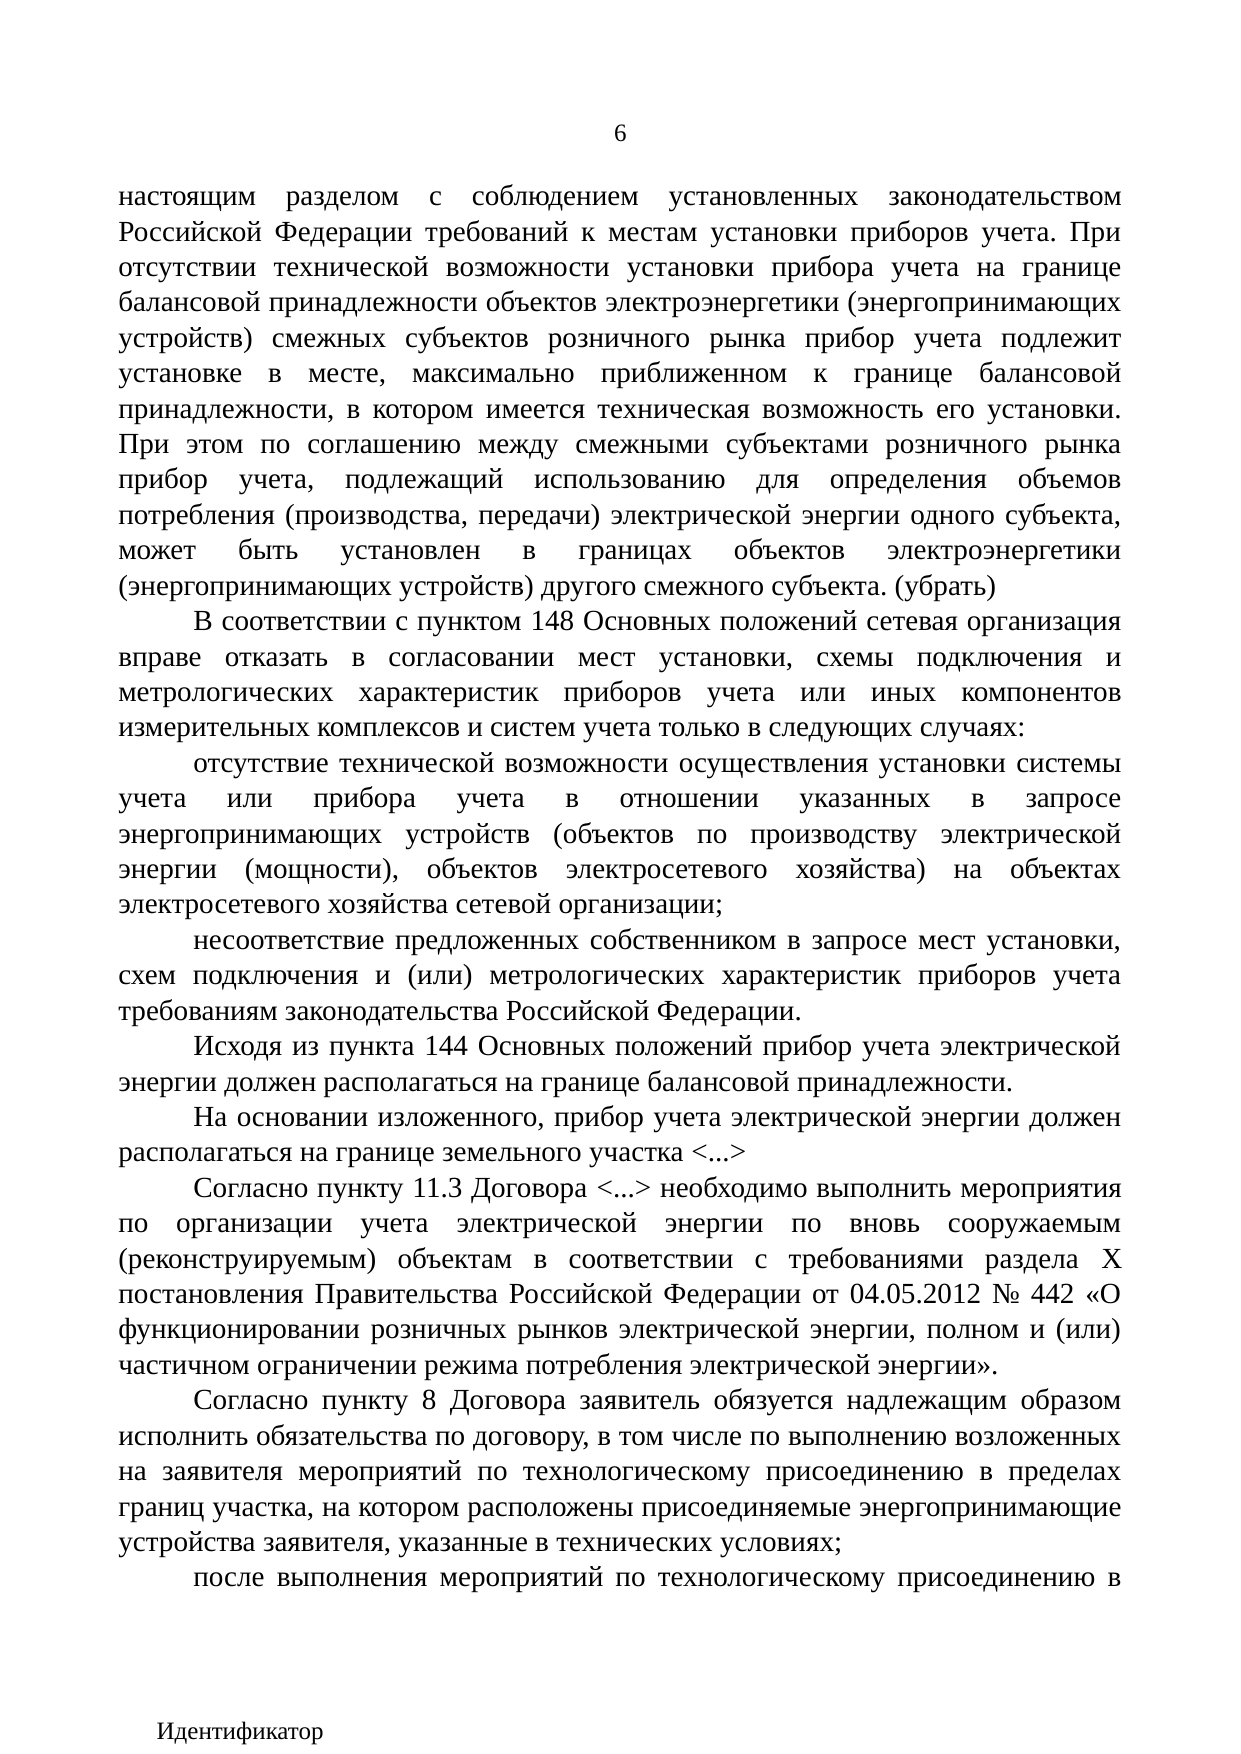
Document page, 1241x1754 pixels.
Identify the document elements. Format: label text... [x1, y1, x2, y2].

text отсутствие технической возможности осуществления установки системы учета или прибора учета в отношении указанных в запросе энергопринимающих устройств (объектов по производству электрической энергии (мощности), объектов электросетевого хозяйства) на объектах электросетевого хозяйства сетевой организации; [118, 743, 1122, 920]
text Согласно пункту 8 Договора заявитель обязуется надлежащим образом исполнить обязательства по договору, в том числе по выполнению возложенных на заявителя мероприятий по технологическому присоединению в пределах границ участка, на котором расположены присоединяемые энергопринимающие устройства заявителя, указанные в технических условиях; [118, 1381, 1122, 1558]
text Исходя из пункта 144 Основных положений прибор учета электрической энергии должен располагаться на границе балансовой принадлежности. [118, 1026, 1122, 1097]
text В соответствии с пунктом 148 Основных положений сетевая организация вправе отказать в согласовании мест установки, схемы подключения и метрологических характеристик приборов учета или иных компонентов измерительных комплексов и систем учета только в следующих случаях: [118, 601, 1122, 743]
text после выполнения мероприятий по технологическому присоединению в [118, 1558, 1122, 1593]
text настоящим разделом с соблюдением установленных законодательством Российской Федерации требований к местам установки приборов учета. При отсутствии технической возможности установки прибора учета на границе балансовой принадлежности объектов электроэнергетики (энергопринимающих устройств) смежных субъектов розничного рынка прибор учета подлежит установке в месте, максимально приближенном к границе балансовой принадлежности, в котором имеется техническая возможность его установки. При этом по соглашению между смежными субъектами розничного рынка прибор учета, подлежащий использованию для определения объемов потребления (производства, передачи) электрической энергии одного субъекта, может быть установлен в границах объектов электроэнергетики (энергопринимающих устройств) другого смежного субъекта. (убрать) [118, 176, 1122, 601]
text Согласно пункту 11.3 Договора <...> необходимо выполнить мероприятия по организации учета электрической энергии по вновь сооружаемым (реконструируемым) объектам в соответствии с требованиями раздела X постановления Правительства Российской Федерации от 04.05.2012 № 442 «О функционировании розничных рынков электрической энергии, полном и (или) частичном ограничении режима потребления электрической энергии». [118, 1168, 1122, 1381]
text несоответствие предложенных собственником в запросе мест установки, схем подключения и (или) метрологических характеристик приборов учета требованиям законодательства Российской Федерации. [118, 920, 1122, 1026]
text На основании изложенного, прибор учета электрической энергии должен располагаться на границе земельного участка <...> [118, 1097, 1122, 1168]
